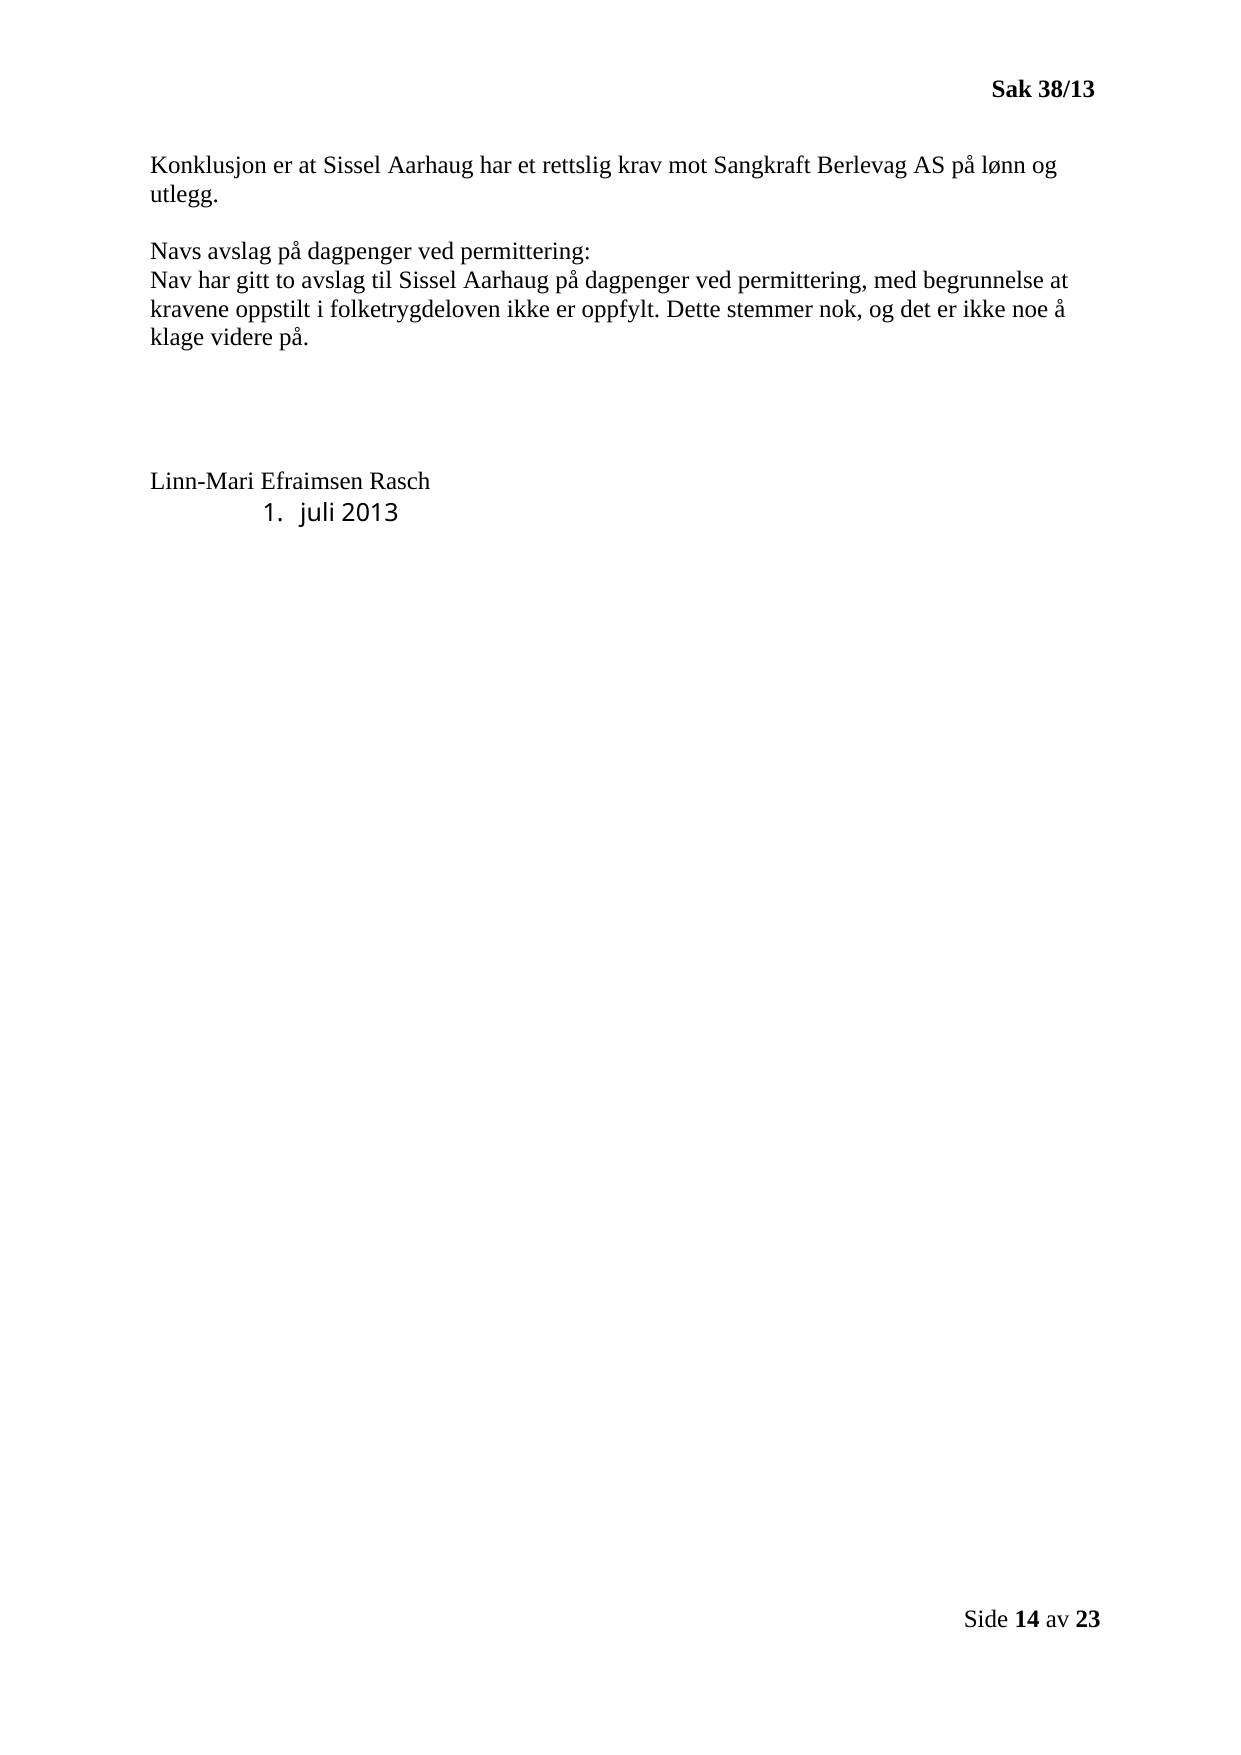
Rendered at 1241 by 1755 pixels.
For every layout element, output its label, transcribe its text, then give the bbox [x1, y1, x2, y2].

list juli 2013 [262, 495, 1100, 529]
text Navs avslag på dagpenger ved permittering: [150, 236, 1100, 265]
text Konklusjon er at Sissel Aarhaug har et rettslig krav mot Sangkraft Berlevag AS på lønn og utlegg. [150, 150, 1100, 207]
text Linn-Mari Efraimsen Rasch [150, 466, 1100, 495]
text Nav har gitt to avslag til Sissel Aarhaug på dagpenger ved permittering, med begrunnelse at kravene oppstilt i folketrygdeloven ikke er oppfylt. Dette stemmer nok, og det er ikke noe å klage videre på. [150, 265, 1100, 351]
